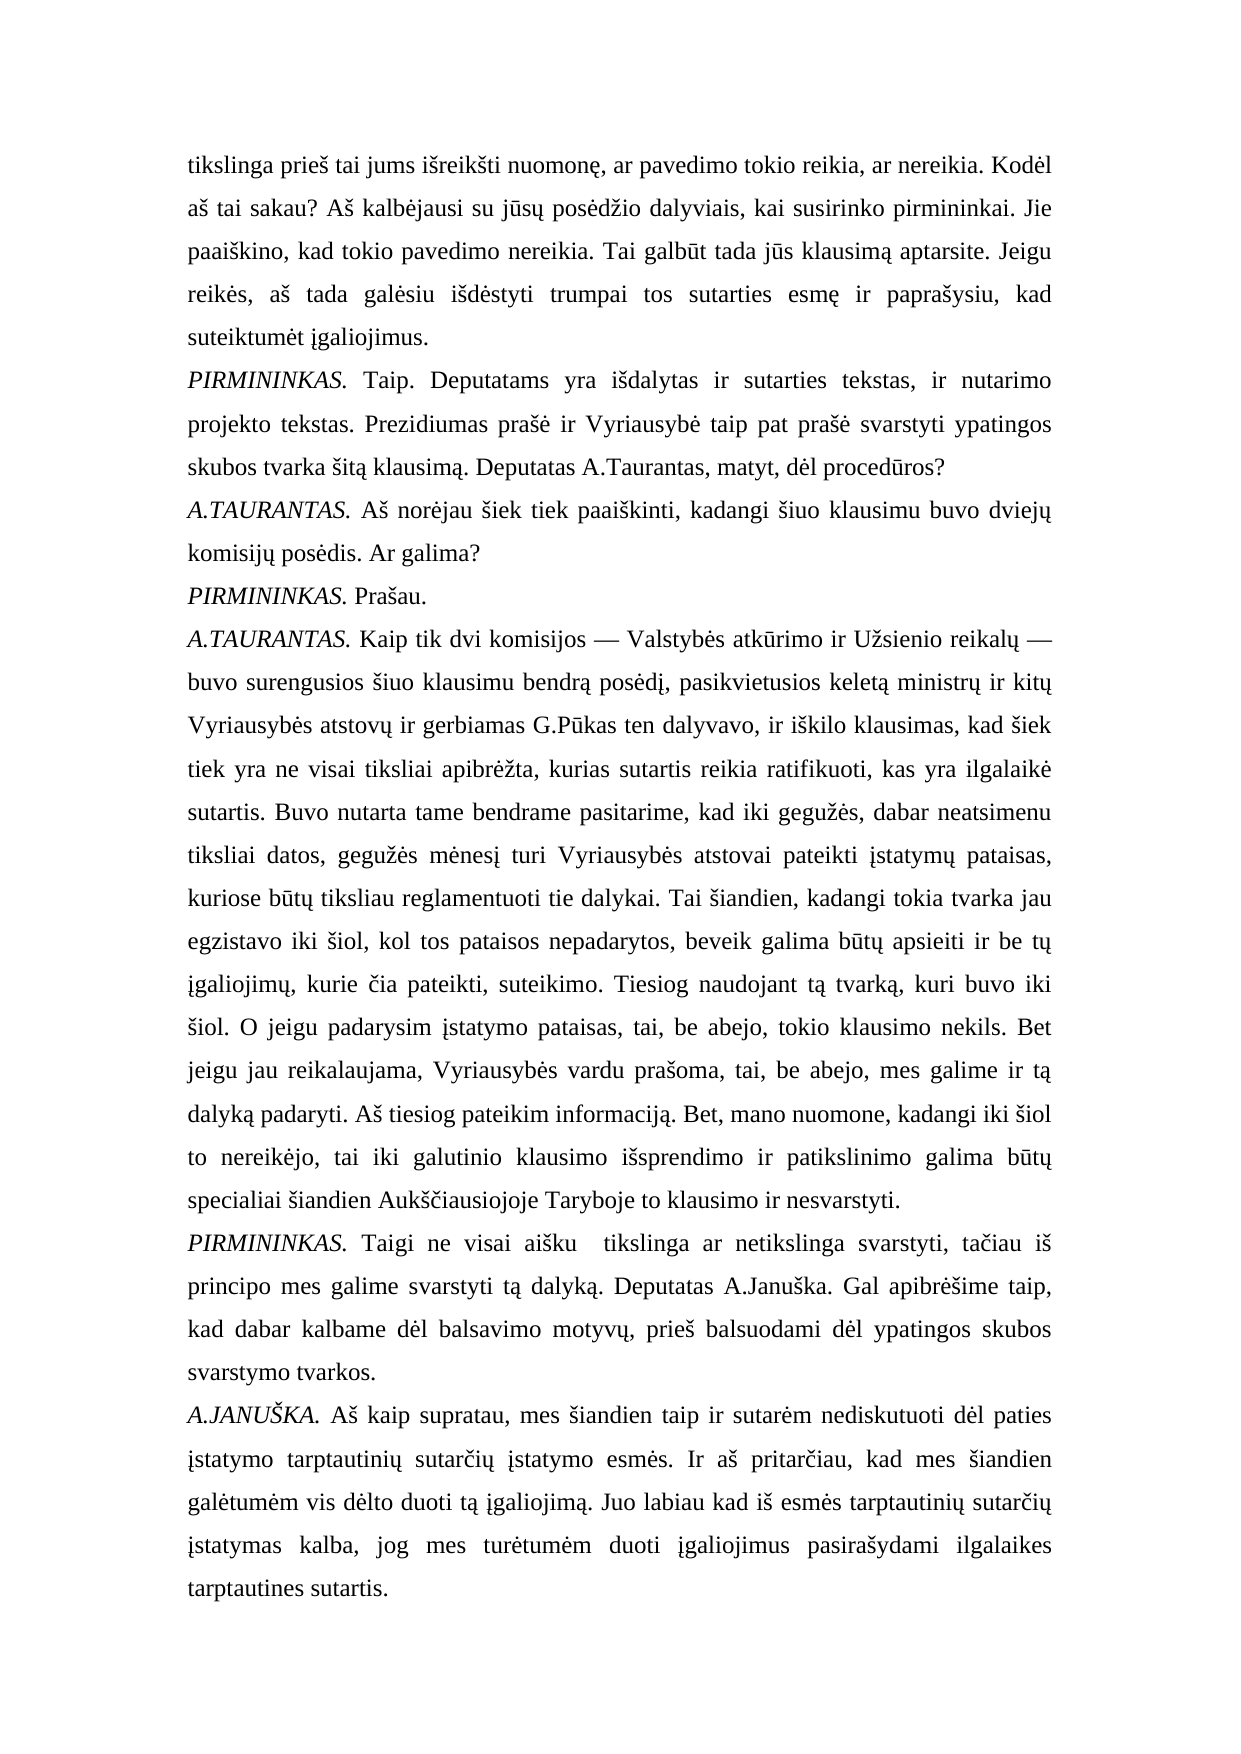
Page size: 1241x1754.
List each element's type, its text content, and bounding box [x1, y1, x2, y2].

text PIRMININKAS. Prašau. [187, 581, 1053, 610]
text A.TAURANTAS. Aš norėjau šiek tiek paaiškinti, kadangi šiuo klausimu buvo dviejų komisijų posėdis. Ar galima? [187, 495, 1053, 567]
text PIRMININKAS. Taip. Deputatams yra išdalytas ir sutarties tekstas, ir nutarimo projekto tekstas. Prezidiumas prašė ir Vyriausybė taip pat prašė svarstyti ypatingos skubos tvarka šitą klausimą. Deputatas A.Taurantas, matyt, dėl procedūros? [187, 366, 1053, 481]
text PIRMININKAS. Taigi ne visai aišku tikslinga ar netikslinga svarstyti, tačiau iš principo mes galime svarstyti tą dalyką. Deputatas A.Januška. Gal apibrėšime taip, kad dabar kalbame dėl balsavimo motyvų, prieš balsuodami dėl ypatingos skubos svarstymo tvarkos. [187, 1228, 1053, 1386]
text A.TAURANTAS. Kaip tik dvi komisijos — Valstybės atkūrimo ir Užsienio reikalų — buvo surengusios šiuo klausimu bendrą posėdį, pasikvietusios keletą ministrų ir kitų Vyriausybės atstovų ir gerbiamas G.Pūkas ten dalyvavo, ir iškilo klausimas, kad šiek tiek yra ne visai tiksliai apibrėžta, kurias sutartis reikia ratifikuoti, kas yra ilgalaikė sutartis. Buvo nutarta tame bendrame pasitarime, kad iki gegužės, dabar neatsimenu tiksliai datos, gegužės mėnesį turi Vyriausybės atstovai pateikti įstatymų pataisas, kuriose būtų tiksliau reglamentuoti tie dalykai. Tai šiandien, kadangi tokia tvarka jau egzistavo iki šiol, kol tos pataisos nepadarytos, beveik galima būtų apsieiti ir be tų įgaliojimų, kurie čia pateikti, suteikimo. Tiesiog naudojant tą tvarką, kuri buvo iki šiol. O jeigu padarysim įstatymo pataisas, tai, be abejo, tokio klausimo nekils. Bet jeigu jau reikalaujama, Vyriausybės vardu prašoma, tai, be abejo, mes galime ir tą dalyką padaryti. Aš tiesiog pateikim informaciją. Bet, mano nuomone, kadangi iki šiol to nereikėjo, tai iki galutinio klausimo išsprendimo ir patikslinimo galima būtų specialiai šiandien Aukščiausiojoje Taryboje to klausimo ir nesvarstyti. [187, 624, 1053, 1214]
text tikslinga prieš tai jums išreikšti nuomonę, ar pavedimo tokio reikia, ar nereikia. Kodėl aš tai sakau? Aš kalbėjausi su jūsų posėdžio dalyviais, kai susirinko pirmininkai. Jie paaiškino, kad tokio pavedimo nereikia. Tai galbūt tada jūs klausimą aptarsite. Jeigu reikės, aš tada galėsiu išdėstyti trumpai tos sutarties esmę ir paprašysiu, kad suteiktumėt įgaliojimus. [187, 150, 1053, 351]
text A.JANUŠKA. Aš kaip supratau, mes šiandien taip ir sutarėm nediskutuoti dėl paties įstatymo tarptautinių sutarčių įstatymo esmės. Ir aš pritarčiau, kad mes šiandien galėtumėm vis dėlto duoti tą įgaliojimą. Juo labiau kad iš esmės tarptautinių sutarčių įstatymas kalba, jog mes turėtumėm duoti įgaliojimus pasirašydami ilgalaikes tarptautines sutartis. [187, 1401, 1053, 1602]
